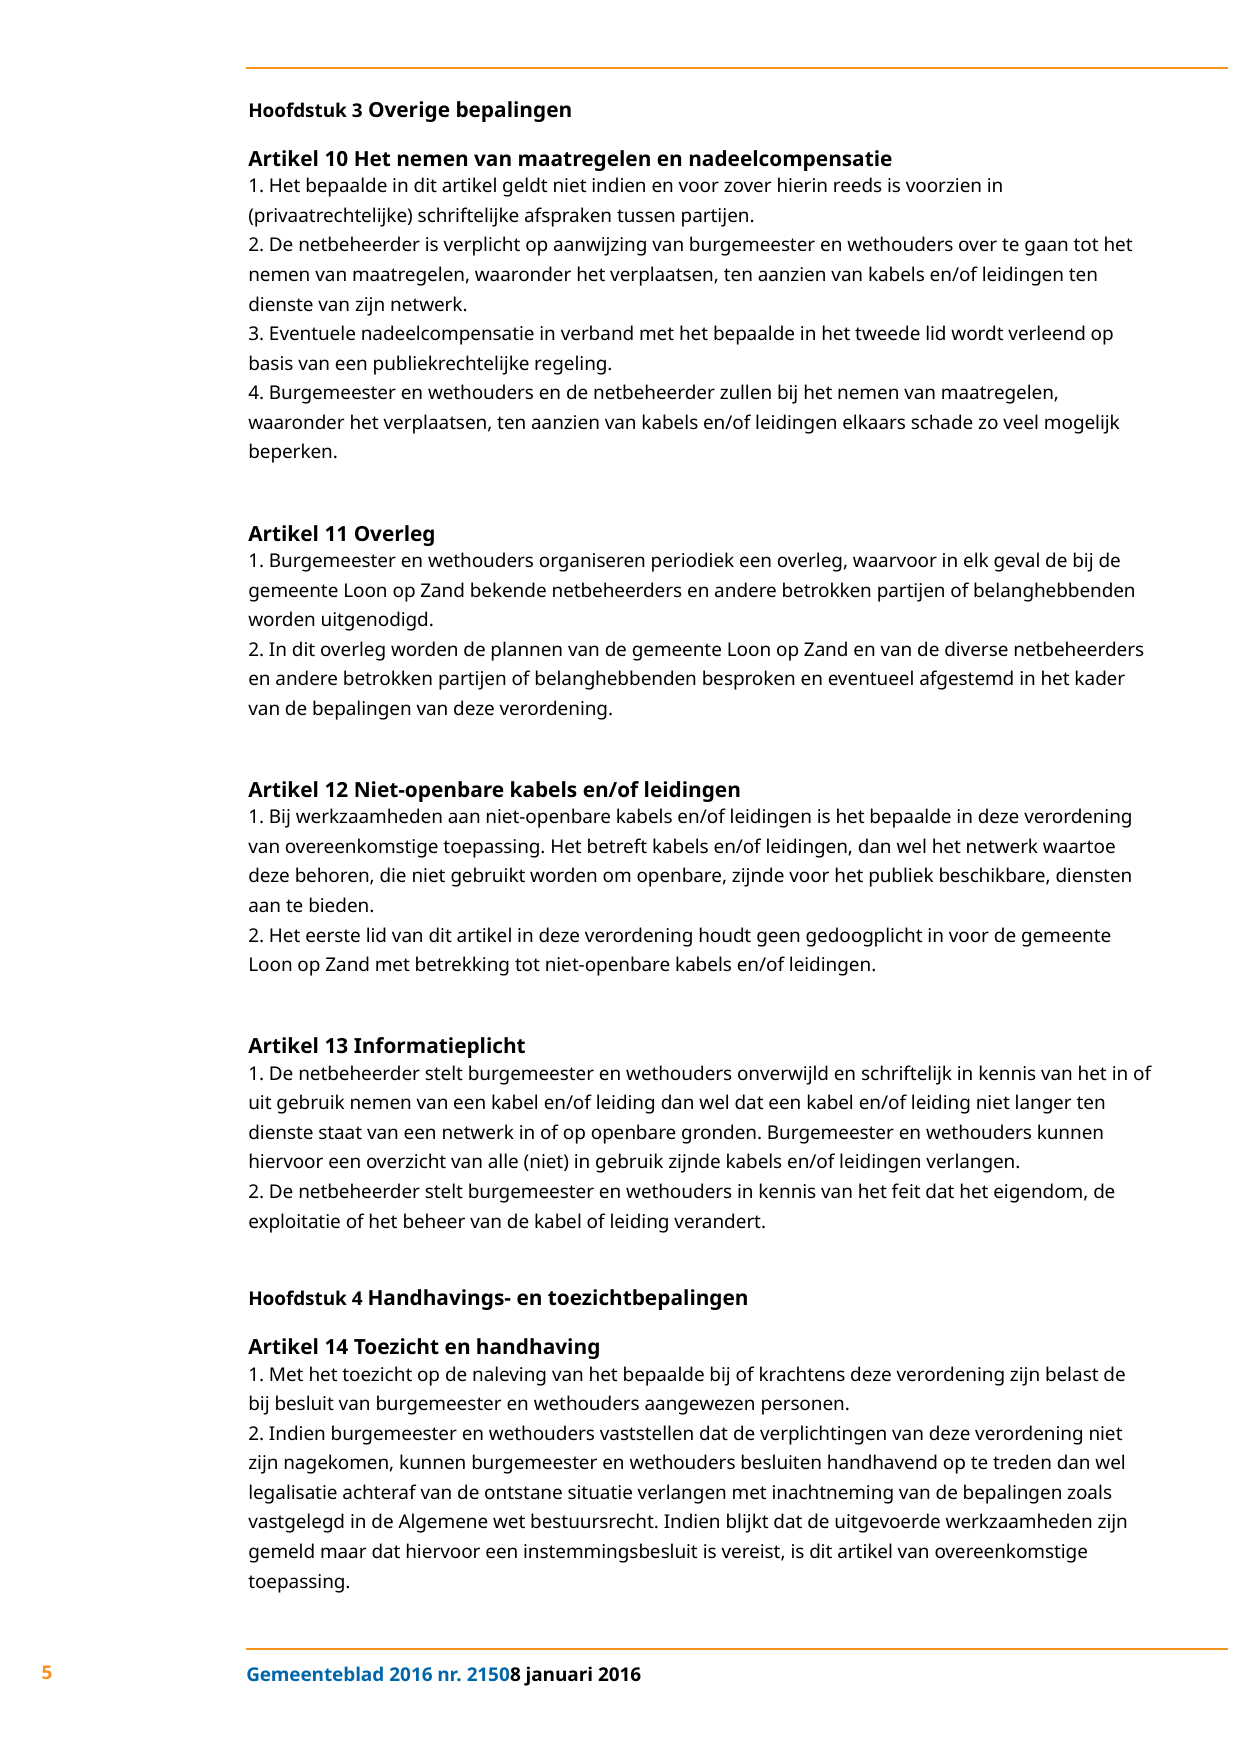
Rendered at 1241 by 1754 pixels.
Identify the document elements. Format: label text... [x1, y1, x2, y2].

text Artikel 10 Het nemen van maatregelen en nadeelcompensatie [248, 144, 1152, 172]
text Artikel 12 Niet-openbare kabels en/of leidingen [248, 775, 1152, 803]
text 4. Burgemeester en wethouders en de netbeheerder zullen bij het nemen van maatregelen, waaronder het verplaatsen, ten aanzien van kabels en/of leidingen elkaars schade zo veel mogelijk beperken. [248, 379, 1152, 464]
text 2. De netbeheerder stelt burgemeester en wethouders in kennis van het feit dat het eigendom, de exploitatie of het beheer van de kabel of leiding verandert. [248, 1178, 1152, 1233]
text 3. Eventuele nadeelcompensatie in verband met het bepaalde in het tweede lid wordt verleend op basis van een publiekrechtelijke regeling. [248, 320, 1152, 376]
text Artikel 13 Informatieplicht [248, 1031, 1152, 1060]
text Hoofdstuk 4 Handhavings- en toezichtbepalingen [248, 1283, 1152, 1311]
picture [41, 47, 231, 172]
text 1. Burgemeester en wethouders organiseren periodiek een overleg, waarvoor in elk geval de bij de gemeente Loon op Zand bekende netbeheerders en andere betrokken partijen of belanghebbenden worden uitgenodigd. [248, 547, 1152, 632]
text Artikel 14 Toezicht en handhaving [248, 1332, 1152, 1361]
text 1. De netbeheerder stelt burgemeester en wethouders onverwijld en schriftelijk in kennis van het in of uit gebruik nemen van een kabel en/of leiding dan wel dat een kabel en/of leiding niet langer ten dienste staat van een netwerk in of op openbare gronden. Burgemeester en wethouders kunnen hiervoor een overzicht van alle (niet) in gebruik zijnde kabels en/of leidingen verlangen. [248, 1060, 1152, 1174]
text 2. In dit overleg worden de plannen van de gemeente Loon op Zand en van de diverse netbeheerders en andere betrokken partijen of belanghebbenden besproken en eventueel afgestemd in het kader van de bepalingen van deze verordening. [248, 636, 1152, 721]
text 1. Met het toezicht op de naleving van het bepaalde bij of krachtens deze verordening zijn belast de bij besluit van burgemeester en wethouders aangewezen personen. [248, 1361, 1152, 1416]
text 2. Indien burgemeester en wethouders vaststellen dat de verplichtingen van deze verordening niet zijn nagekomen, kunnen burgemeester en wethouders besluiten handhavend op te treden dan wel legalisatie achteraf van de ontstane situatie verlangen met inachtneming van de bepalingen zoals vastgelegd in de Algemene wet bestuursrecht. Indien blijkt dat de uitgevoerde werkzaamheden zijn gemeld maar dat hiervoor een instemmingsbesluit is vereist, is dit artikel van overeenkomstige toepassing. [248, 1420, 1152, 1593]
text Hoofdstuk 3 Overige bepalingen [248, 95, 1152, 123]
text Artikel 11 Overleg [248, 519, 1152, 547]
text 1. Het bepaalde in dit artikel geldt niet indien en voor zover hierin reeds is voorzien in (privaatrechtelijke) schriftelijke afspraken tussen partijen. [248, 172, 1152, 228]
text 2. De netbeheerder is verplicht op aanwijzing van burgemeester en wethouders over te gaan tot het nemen van maatregelen, waaronder het verplaatsen, ten aanzien van kabels en/of leidingen ten dienste van zijn netwerk. [248, 232, 1152, 317]
text 1. Bij werkzaamheden aan niet-openbare kabels en/of leidingen is het bepaalde in deze verordening van overeenkomstige toepassing. Het betreft kabels en/of leidingen, dan wel het netwerk waartoe deze behoren, die niet gebruikt worden om openbare, zijnde voor het publiek beschikbare, diensten aan te bieden. [248, 803, 1152, 918]
text 2. Het eerste lid van dit artikel in deze verordening houdt geen gedoogplicht in voor de gemeente Loon op Zand met betrekking tot niet-openbare kabels en/of leidingen. [248, 922, 1152, 977]
